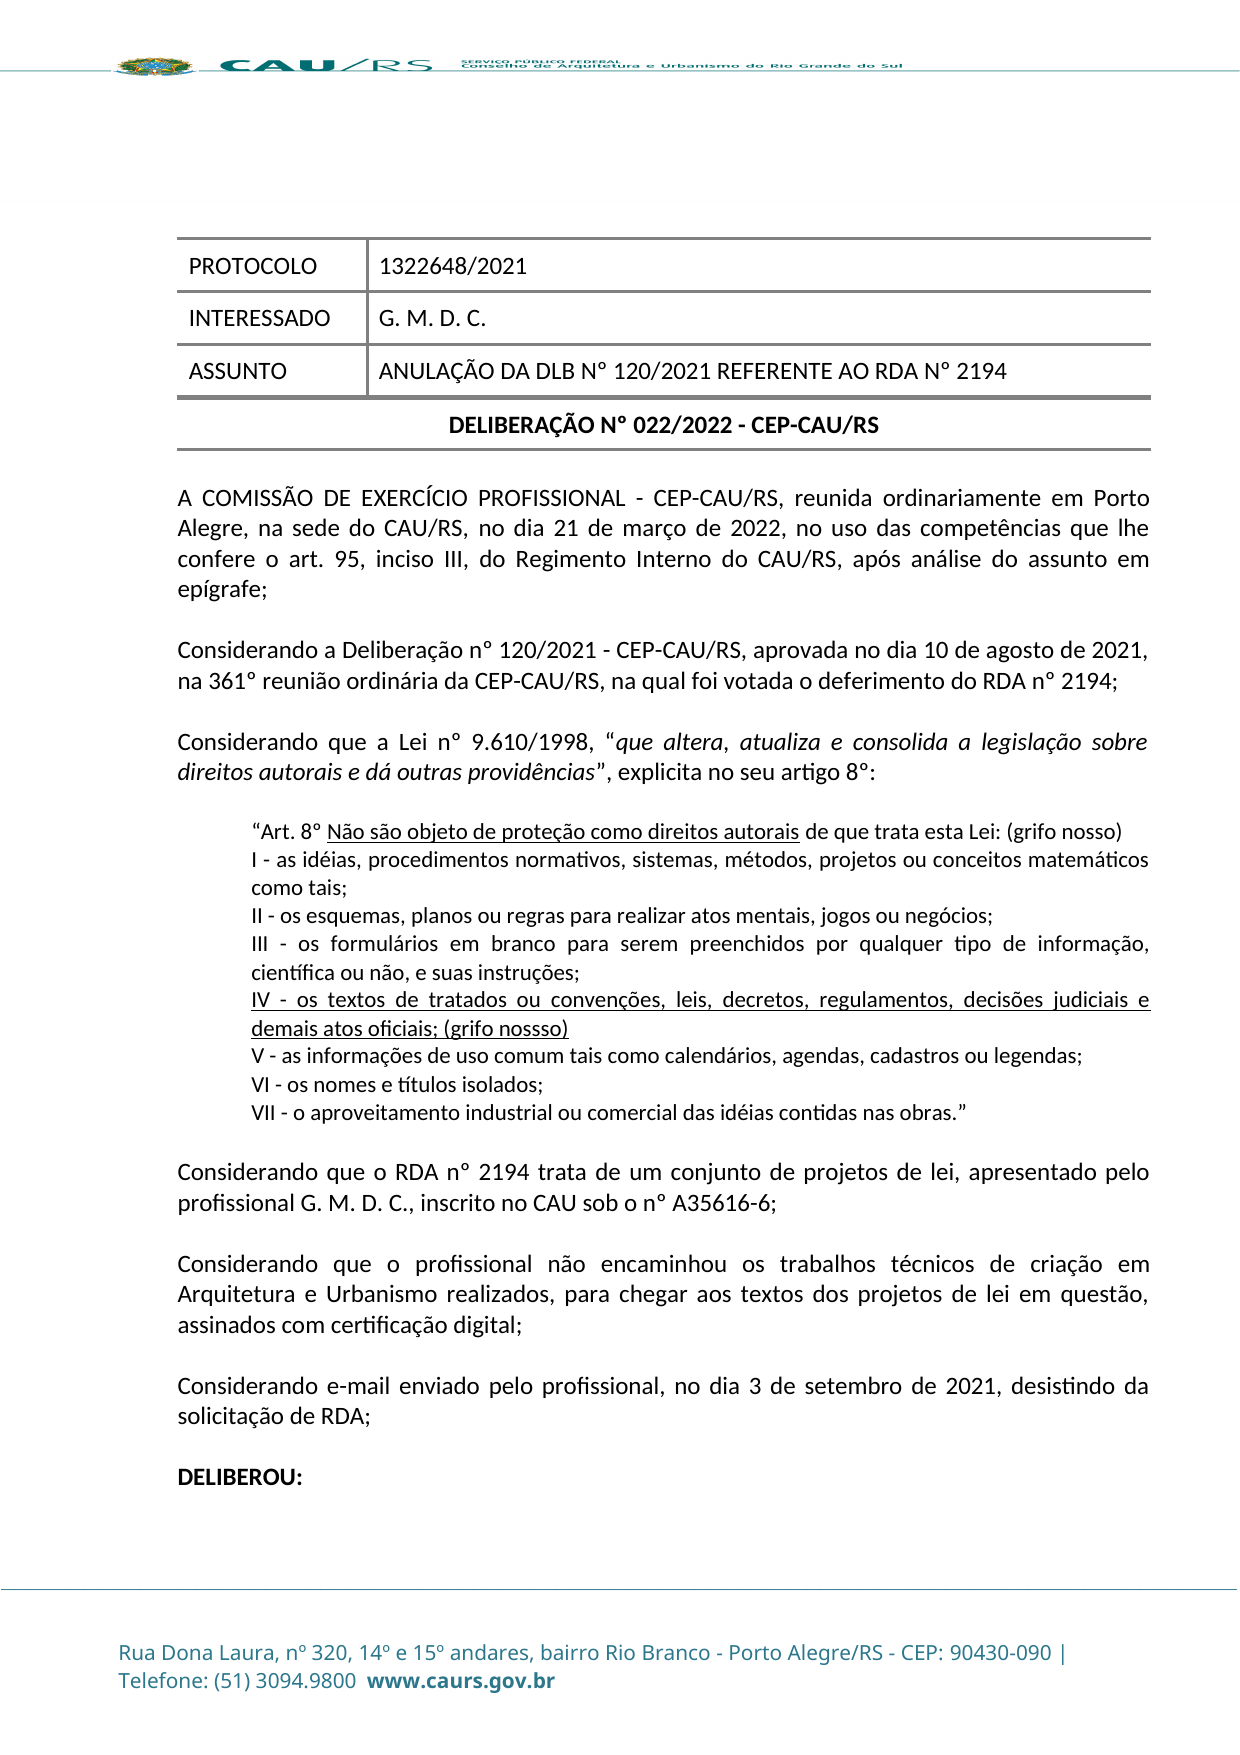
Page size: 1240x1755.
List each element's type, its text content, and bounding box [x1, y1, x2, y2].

table_header 1322648/2021 [369, 240, 1151, 290]
table_cell DELIBERAÇÃO Nº 022/2022 - CEP-CAU/RS [177, 400, 1151, 448]
text III - os formulários em branco para serem preenchidos por qualquer tipo de informação, científica ou não, e suas instruções; [251, 929, 1151, 986]
text Considerando a Deliberação nº 120/2021 - CEP-CAU/RS, aprovada no dia 10 de agosto de 2021, na 361º reunião ordinária da CEP-CAU/RS, na qual foi votada o deferimento do RDA nº 2194; [177, 634, 1151, 695]
table_cell ANULAÇÃO DA DLB Nº 120/2021 REFERENTE AO RDA Nº 2194 [369, 346, 1151, 395]
text Considerando que a Lei nº 9.610/1998, “que altera, atualiza e consolida a legislação sobre direitos autorais e dá outras providências”, explicita no seu artigo 8º: [177, 726, 1151, 787]
table_cell G. M. D. C. [369, 293, 1151, 343]
text I - as idéias, procedimentos normativos, sistemas, métodos, projetos ou conceitos matemáticos como tais; [251, 846, 1151, 902]
text V - as informações de uso comum tais como calendários, agendas, cadastros ou legendas; [251, 1042, 1151, 1070]
text Considerando que o RDA nº 2194 trata de um conjunto de projetos de lei, apresentado pelo profissional G. M. D. C., inscrito no CAU sob o nº A35616-6; [177, 1156, 1151, 1217]
text “Art. 8º Não são objeto de proteção como direitos autorais de que trata esta Lei: (grifo nosso) [251, 817, 1151, 846]
text II - os esquemas, planos ou regras para realizar atos mentais, jogos ou negócios; [251, 902, 1151, 929]
text DELIBEROU: [177, 1461, 1151, 1492]
text IV - os textos de tratados ou convenções, leis, decretos, regulamentos, decisões judiciais e [251, 986, 1151, 1010]
table_cell ASSUNTO [177, 346, 366, 395]
text VII - o aproveitamento industrial ou comercial das idéias contidas nas obras.” [251, 1098, 1151, 1126]
table_header PROTOCOLO [177, 240, 366, 290]
text A COMISSÃO DE EXERCÍCIO PROFISSIONAL - CEP-CAU/RS, reunida ordinariamente em Porto Alegre, na sede do CAU/RS, no dia 21 de março de 2022, no uso das competências que lhe confere o art. 95, inciso III, do Regimento Interno do CAU/RS, após análise do assunto em epígrafe; [177, 482, 1151, 604]
text VI - os nomes e títulos isolados; [251, 1070, 1151, 1098]
text Considerando e-mail enviado pelo profissional, no dia 3 de setembro de 2021, desistindo da solicitação de RDA; [177, 1370, 1151, 1431]
table_cell INTERESSADO [177, 293, 366, 343]
text demais atos oficiais; (grifo nossso) [251, 1011, 1151, 1042]
text Considerando que o profissional não encaminhou os trabalhos técnicos de criação em Arquitetura e Urbanismo realizados, para chegar aos textos dos projetos de lei em questão, assinados com certificação digital; [177, 1248, 1151, 1339]
